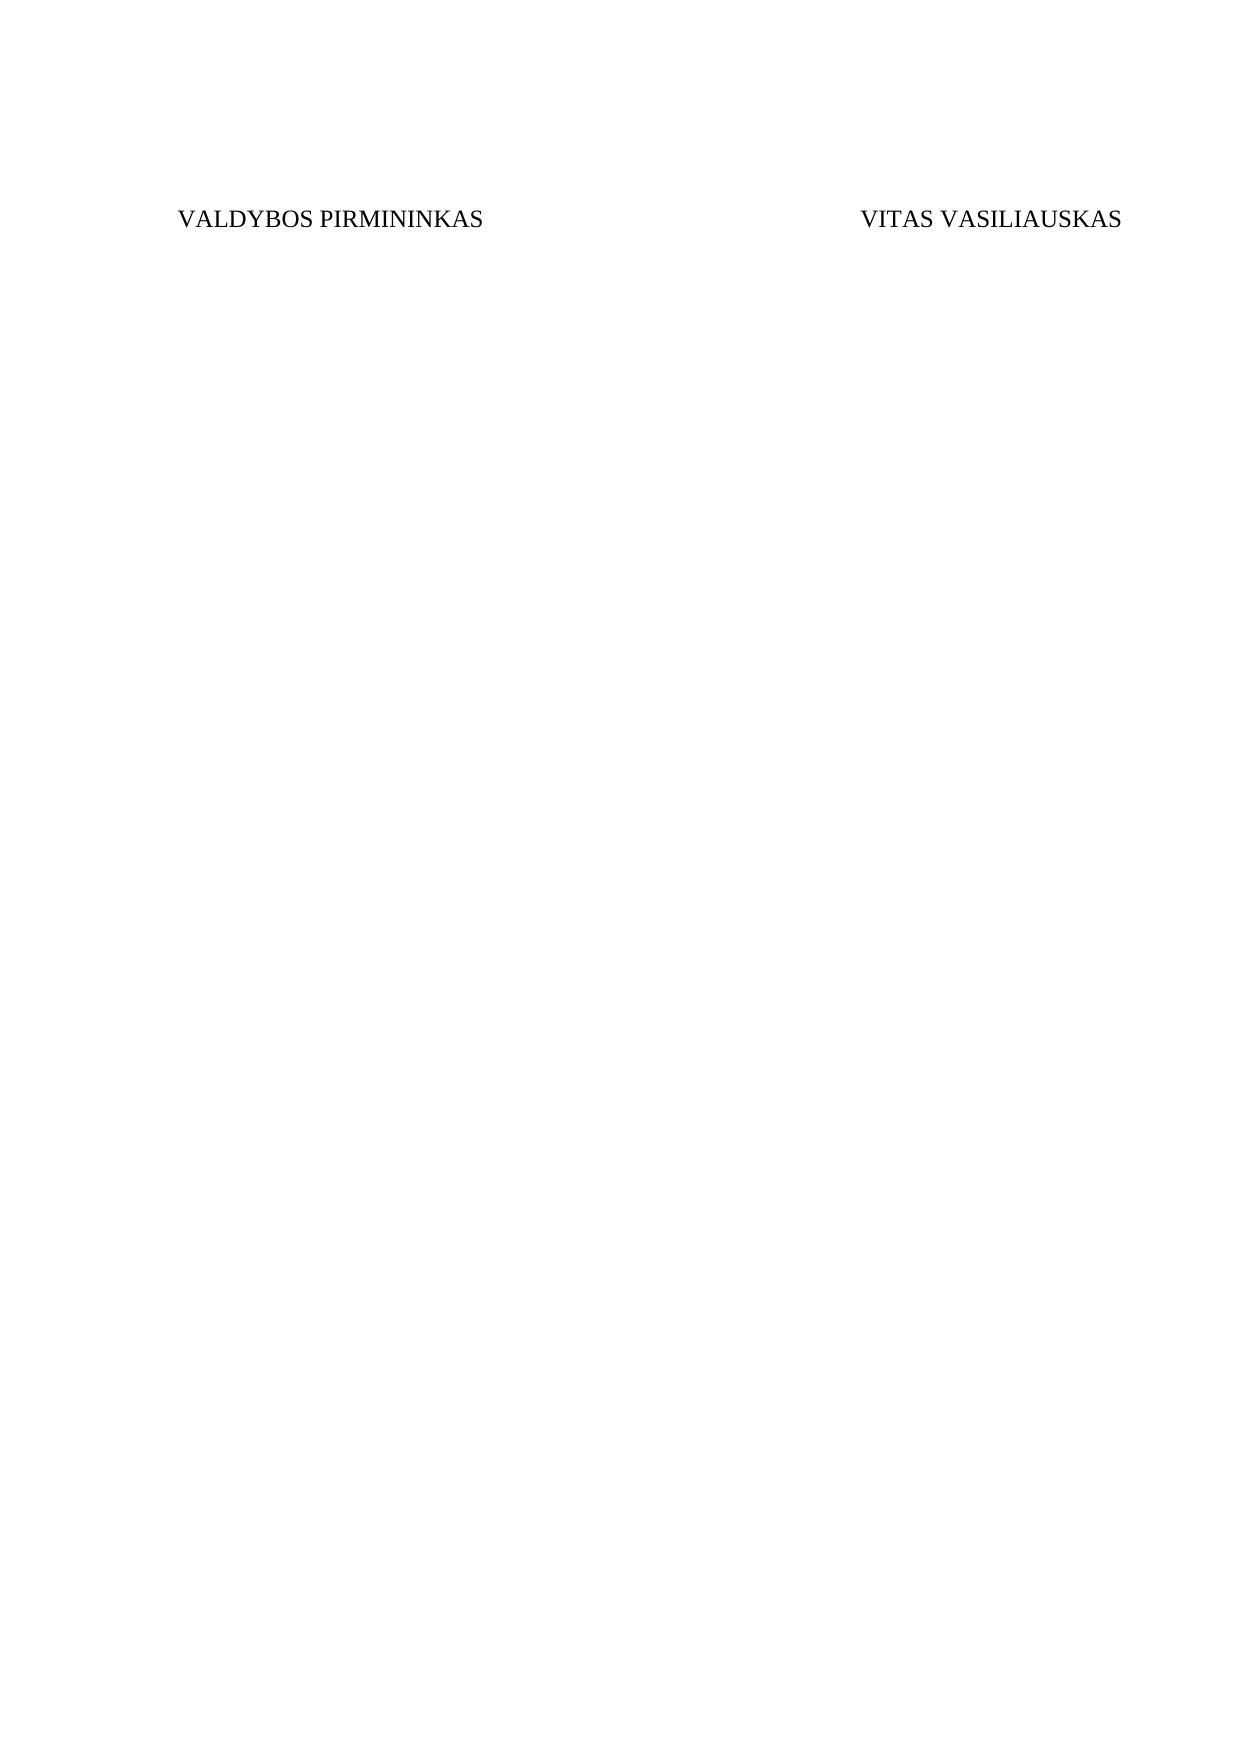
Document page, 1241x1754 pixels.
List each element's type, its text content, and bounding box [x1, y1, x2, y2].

text Valdybos pirmininkas Vitas Vasiliauskas [177, 204, 1166, 233]
